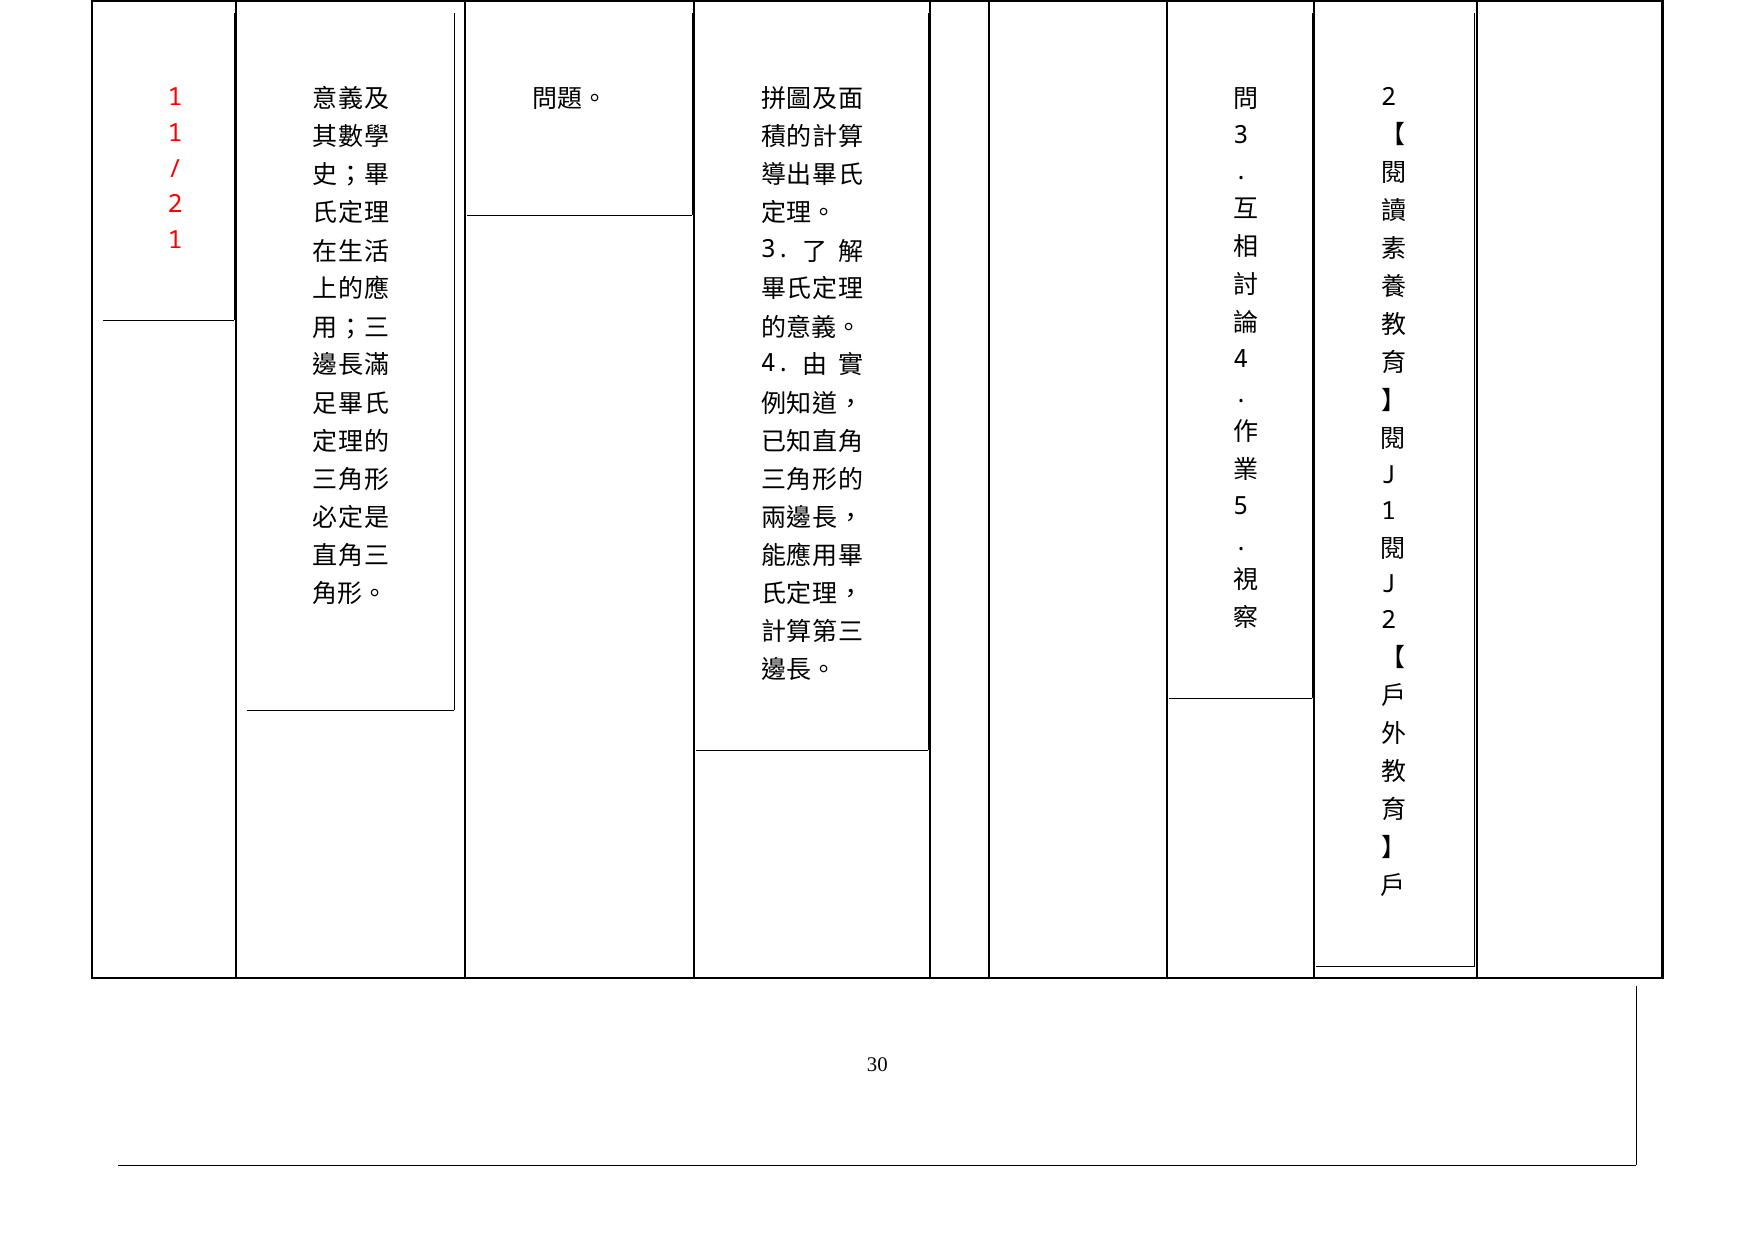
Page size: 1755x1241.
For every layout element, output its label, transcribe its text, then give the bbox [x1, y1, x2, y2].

table_cell 4 [931, 2, 988, 977]
table_cell 教學資源光碟 [990, 2, 1166, 977]
table_cell 11/21 [93, 2, 235, 977]
table_cell 拼圖及面積的計算導出畢氏定理。 3.了解畢氏定理的意義。 4.由實例知道，已知直角三角形的兩邊長，能應用畢氏定理，計算第三邊長。 [695, 2, 929, 977]
table_cell 問 3.互相討論 4.作業 5.視察 [1168, 2, 1313, 977]
table_cell 意義及其數學史；畢氏定理在生活上的應用；三邊長滿足畢氏定理的三角形必定是直角三角形。 [237, 2, 464, 977]
table_cell 2 【閱讀素養教育】 閱J1 閱J2 【戶外教育】 戶 [1315, 2, 1476, 977]
table_cell 問題。 [466, 2, 693, 977]
table_cell [1478, 2, 1661, 977]
